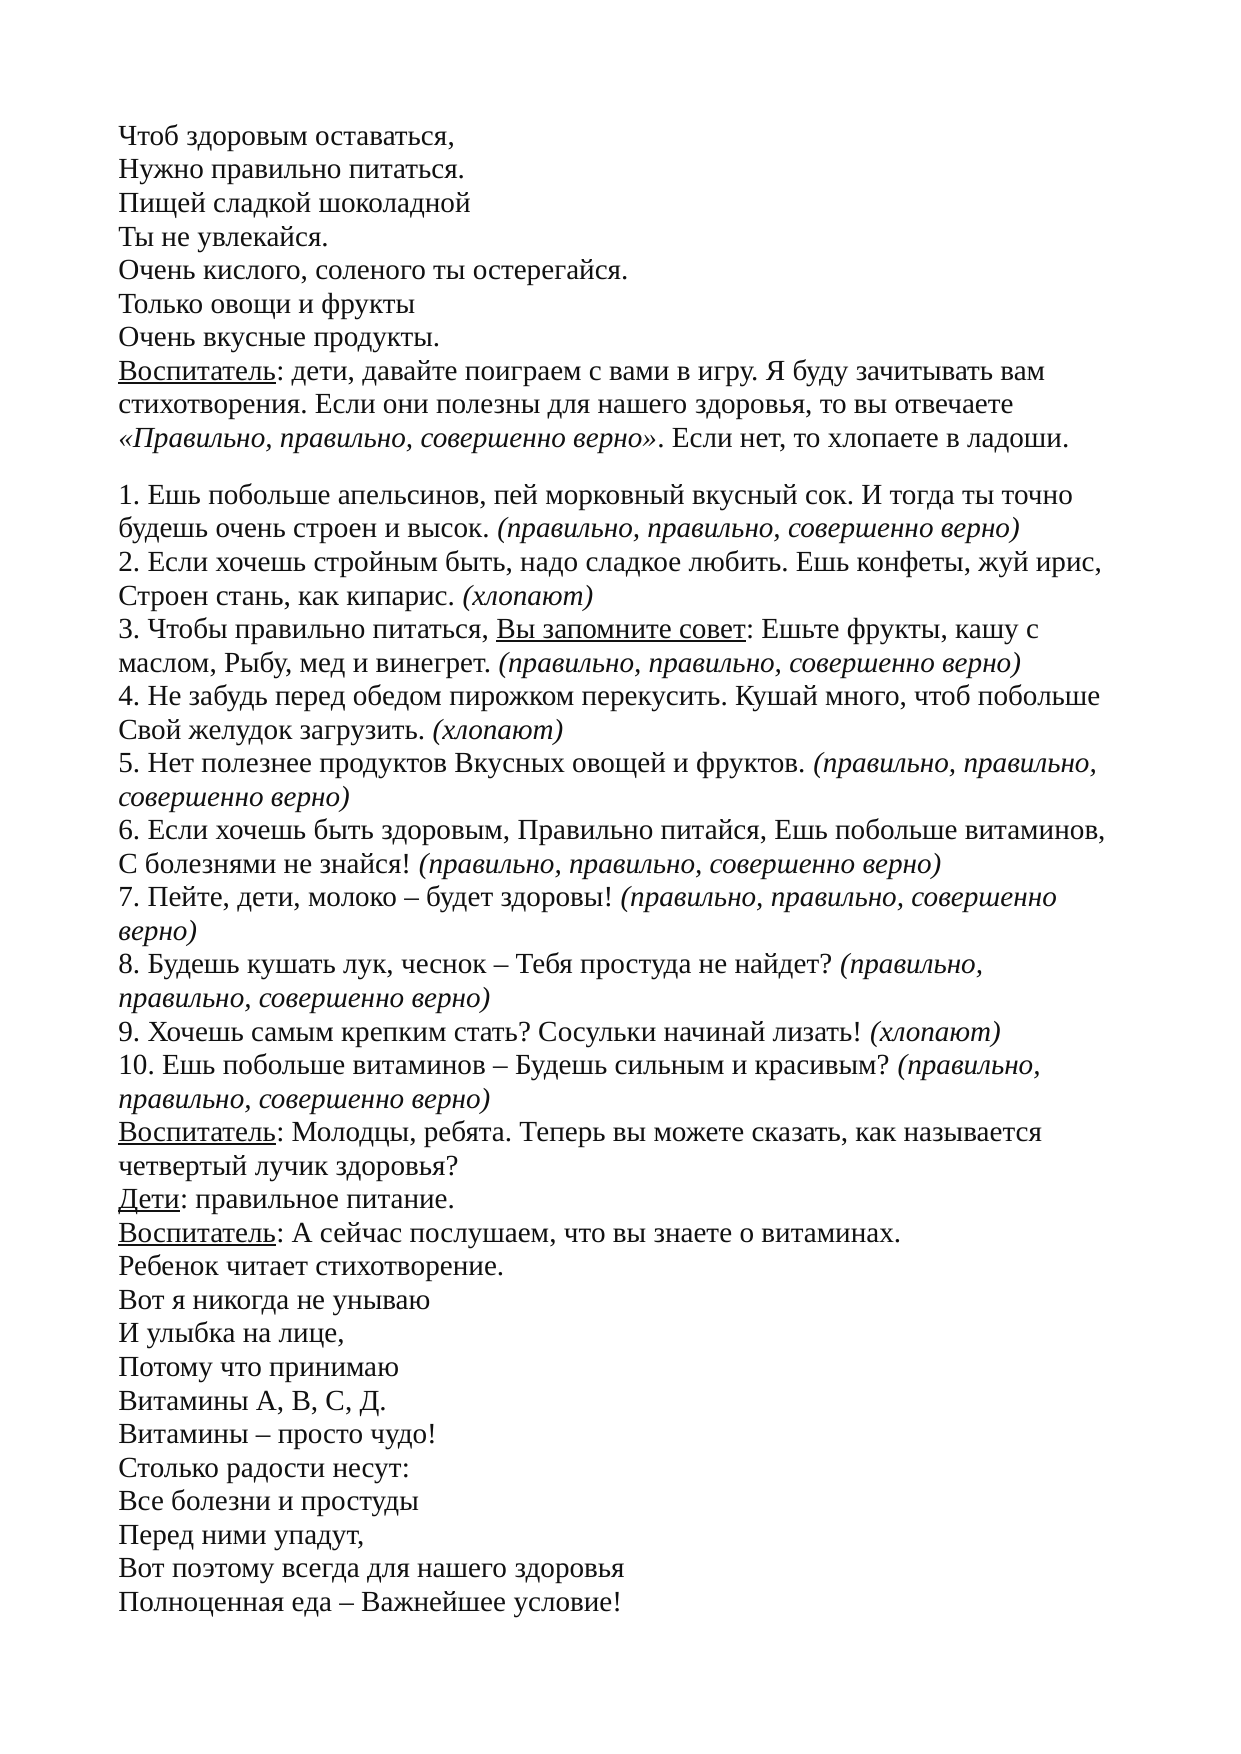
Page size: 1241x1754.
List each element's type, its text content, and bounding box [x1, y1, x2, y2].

text 1. Ешь побольше апельсинов, пей морковный вкусный сок. И тогда ты точно будешь очень строен и высок. (правильно, правильно, совершенно верно) 2. Если хочешь стройным быть, надо сладкое любить. Ешь конфеты, жуй ирис, Строен стань, как кипарис. (хлопают) 3. Чтобы правильно питаться, Вы запомните совет: Ешьте фрукты, кашу с маслом, Рыбу, мед и винегрет. (правильно, правильно, совершенно верно) 4. Не забудь перед обедом пирожком перекусить. Кушай много, чтоб побольше Свой желудок загрузить. (хлопают) 5. Нет полезнее продуктов Вкусных овощей и фруктов. (правильно, правильно, совершенно верно) 6. Если хочешь быть здоровым, Правильно питайся, Ешь побольше витаминов, С болезнями не знайся! (правильно, правильно, совершенно верно) 7. Пейте, дети, молоко – будет здоровы! (правильно, правильно, совершенно верно) 8. Будешь кушать лук, чеснок – Тебя простуда не найдет? (правильно, правильно, совершенно верно) 9. Хочешь самым крепким стать? Сосульки начинай лизать! (хлопают) 10. Ешь побольше витаминов – Будешь сильным и красивым? (правильно, правильно, совершенно верно) Воспитатель: Молодцы, ребята. Теперь вы можете сказать, как называется четвертый лучик здоровья? Дети: правильное питание. Воспитатель: А сейчас послушаем, что вы знаете о витаминах. Ребенок читает стихотворение. Вот я никогда не унываю И улыбка на лице, Потому что принимаю Витамины А, В, С, Д. Витамины – просто чудо! Столько радости несут: Все болезни и простуды Перед ними упадут, Вот поэтому всегда для нашего здоровья Полноценная еда – Важнейшее условие! [118, 477, 1122, 1617]
text Чтоб здоровым оставаться, Нужно правильно питаться. Пищей сладкой шоколадной Ты не увлекайся. Очень кислого, соленого ты остерегайся. Только овощи и фрукты Очень вкусные продукты. [118, 118, 1122, 353]
text Воспитатель: дети, давайте поиграем с вами в игру. Я буду зачитывать вам стихотворения. Если они полезны для нашего здоровья, то вы отвечаете «Правильно, правильно, совершенно верно». Если нет, то хлопаете в ладоши. [118, 353, 1122, 453]
